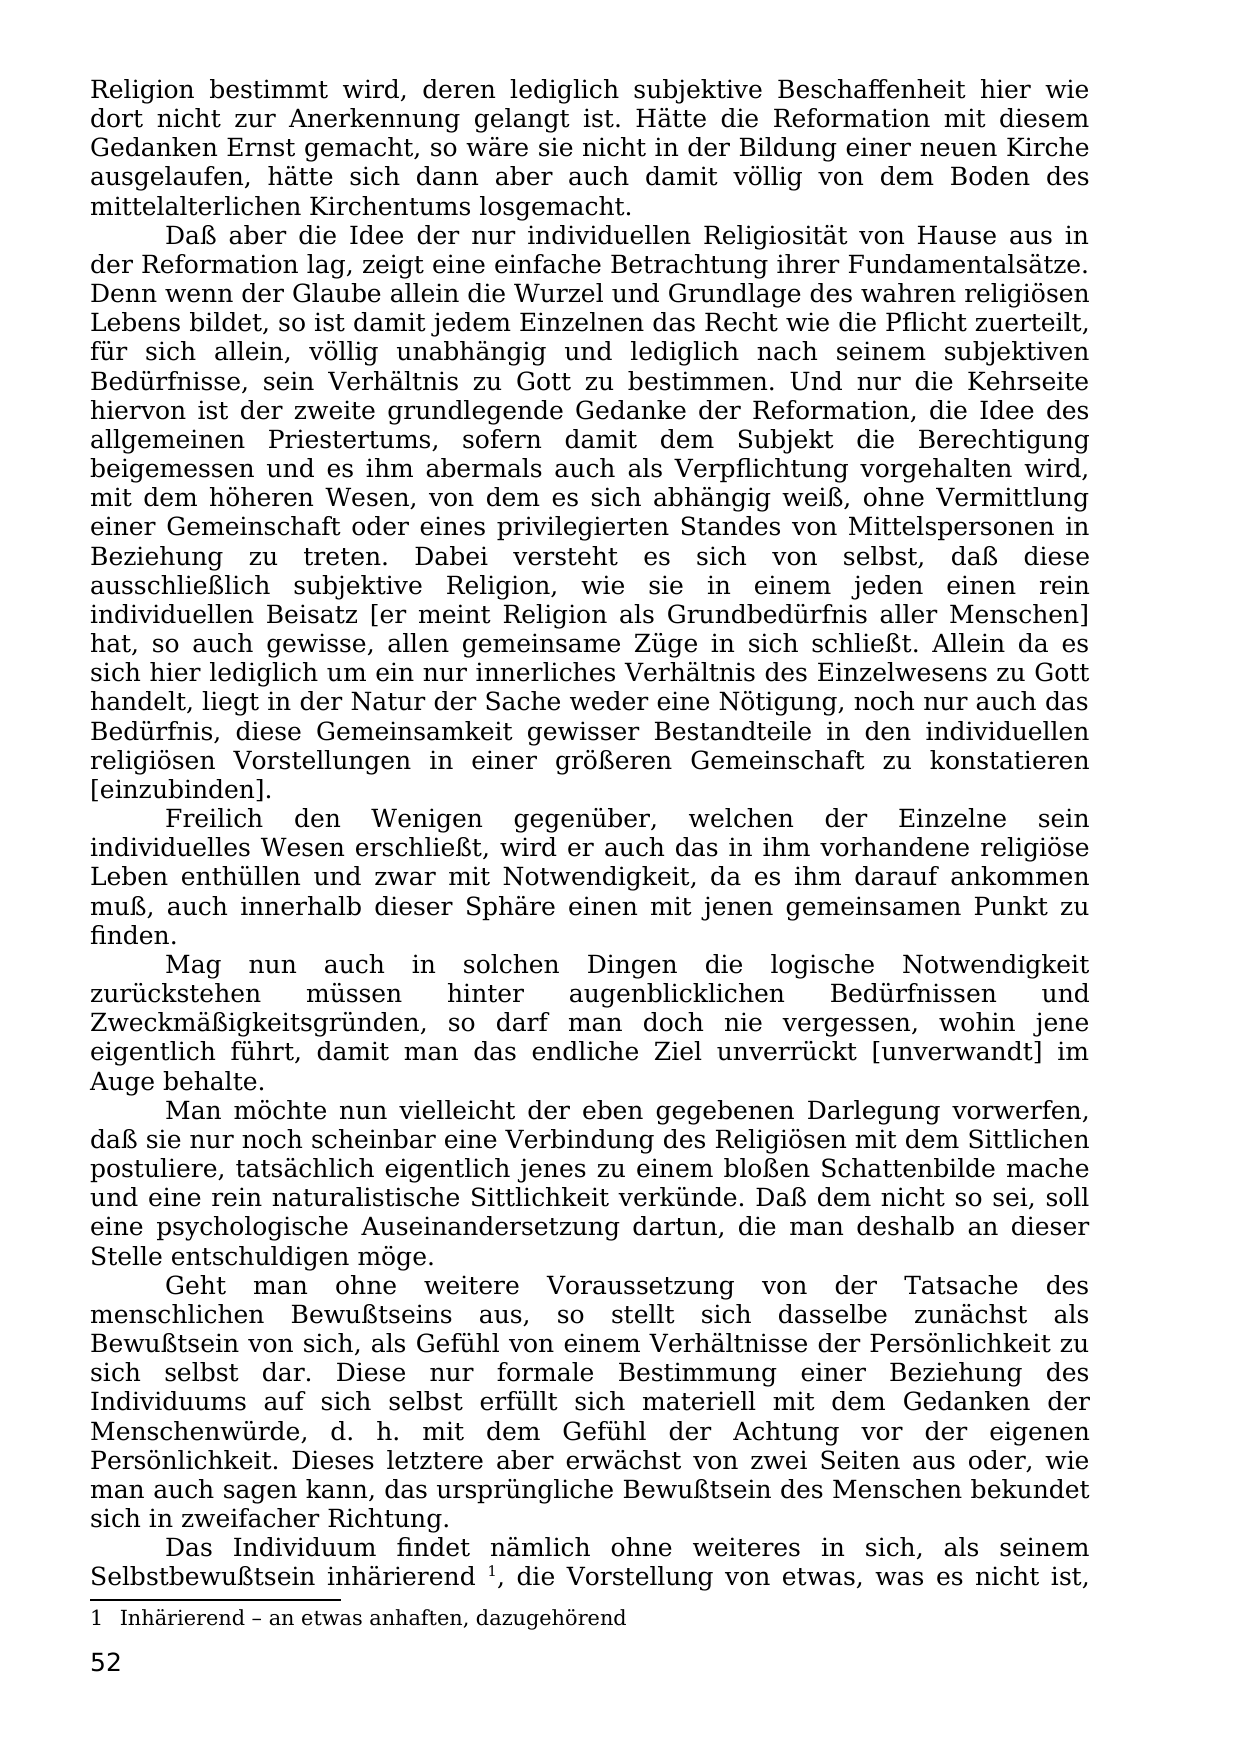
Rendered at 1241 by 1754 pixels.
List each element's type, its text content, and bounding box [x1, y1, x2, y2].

text Inhärierend – an etwas anhaften, dazugehörend [90, 1606, 1091, 1631]
text Daß aber die Idee der nur individuellen Religiosität von Hause aus in der Reformation lag, zeigt eine einfache Betrachtung ihrer Fundamentalsätze. Denn wenn der Glaube allein die Wurzel und Grundlage des wahren religiösen Lebens bildet, so ist damit jedem Einzelnen das Recht wie die Pflicht zuerteilt, für sich allein, völlig unabhängig und lediglich nach seinem subjektiven Bedürfnisse, sein Verhältnis zu Gott zu bestimmen. Und nur die Kehrseite hiervon ist der zweite grundlegende Gedanke der Reformation, die Idee des allgemeinen Priestertums, sofern damit dem Subjekt die Berechtigung beigemessen und es ihm abermals auch als Verpflichtung vorgehalten wird, mit dem höheren Wesen, von dem es sich abhängig weiß, ohne Vermittlung einer Gemeinschaft oder eines privilegierten Standes von Mittelspersonen in Beziehung zu treten. Dabei versteht es sich von selbst, daß diese ausschließlich subjektive Religion, wie sie in einem jeden einen rein individuellen Beisatz [er meint Religion als Grundbedürfnis aller Menschen] hat, so auch gewisse, allen gemeinsame Züge in sich schließt. Allein da es sich hier lediglich um ein nur innerliches Verhältnis des Einzelwesens zu Gott handelt, liegt in der Natur der Sache weder eine Nötigung, noch nur auch das Bedürfnis, diese Gemeinsamkeit gewisser Bestandteile in den individuellen religiösen Vorstellungen in einer größeren Gemeinschaft zu konstatieren [einzubinden]. [90, 221, 1091, 804]
text Das Individuum findet nämlich ohne weiteres in sich, als seinem Selbstbewußtsein inhärierend , die Vorstellung von etwas, was es nicht ist, [90, 1533, 1091, 1592]
text Freilich den Wenigen gegenüber, welchen der Einzelne sein individuelles Wesen erschließt, wird er auch das in ihm vorhandene religiöse Leben enthüllen und zwar mit Notwendigkeit, da es ihm darauf ankommen muß, auch innerhalb dieser Sphäre einen mit jenen gemeinsamen Punkt zu finden. [90, 804, 1091, 950]
text Geht man ohne weitere Voraussetzung von der Tatsache des menschlichen Bewußtseins aus, so stellt sich dasselbe zunächst als Bewußtsein von sich, als Gefühl von einem Verhältnisse der Persönlichkeit zu sich selbst dar. Diese nur formale Bestimmung einer Beziehung des Individuums auf sich selbst erfüllt sich materiell mit dem Gedanken der Menschenwürde, d. h. mit dem Gefühl der Achtung vor der eigenen Persönlichkeit. Dieses letztere aber erwächst von zwei Seiten aus oder, wie man auch sagen kann, das ursprüngliche Bewußtsein des Menschen bekundet sich in zweifacher Richtung. [90, 1271, 1091, 1533]
text Religion bestimmt wird, deren lediglich subjektive Beschaffenheit hier wie dort nicht zur Anerkennung gelangt ist. Hätte die Reformation mit diesem Gedanken Ernst gemacht, so wäre sie nicht in der Bildung einer neuen Kirche ausgelaufen, hätte sich dann aber auch damit völlig von dem Boden des mittelalterlichen Kirchentums losgemacht. [90, 75, 1091, 221]
text Mag nun auch in solchen Dingen die logische Notwendigkeit zurückstehen müssen hinter augenblicklichen Bedürfnissen und Zweckmäßigkeitsgründen, so darf man doch nie vergessen, wohin jene eigentlich führt, damit man das endliche Ziel unverrückt [unverwandt] im Auge behalte. [90, 950, 1091, 1096]
text Man möchte nun vielleicht der eben gegebenen Darlegung vorwerfen, daß sie nur noch scheinbar eine Verbindung des Religiösen mit dem Sittlichen postuliere, tatsächlich eigentlich jenes zu einem bloßen Schattenbilde mache und eine rein naturalistische Sittlichkeit verkünde. Daß dem nicht so sei, soll eine psychologische Auseinandersetzung dartun, die man deshalb an dieser Stelle entschuldigen möge. [90, 1096, 1091, 1271]
